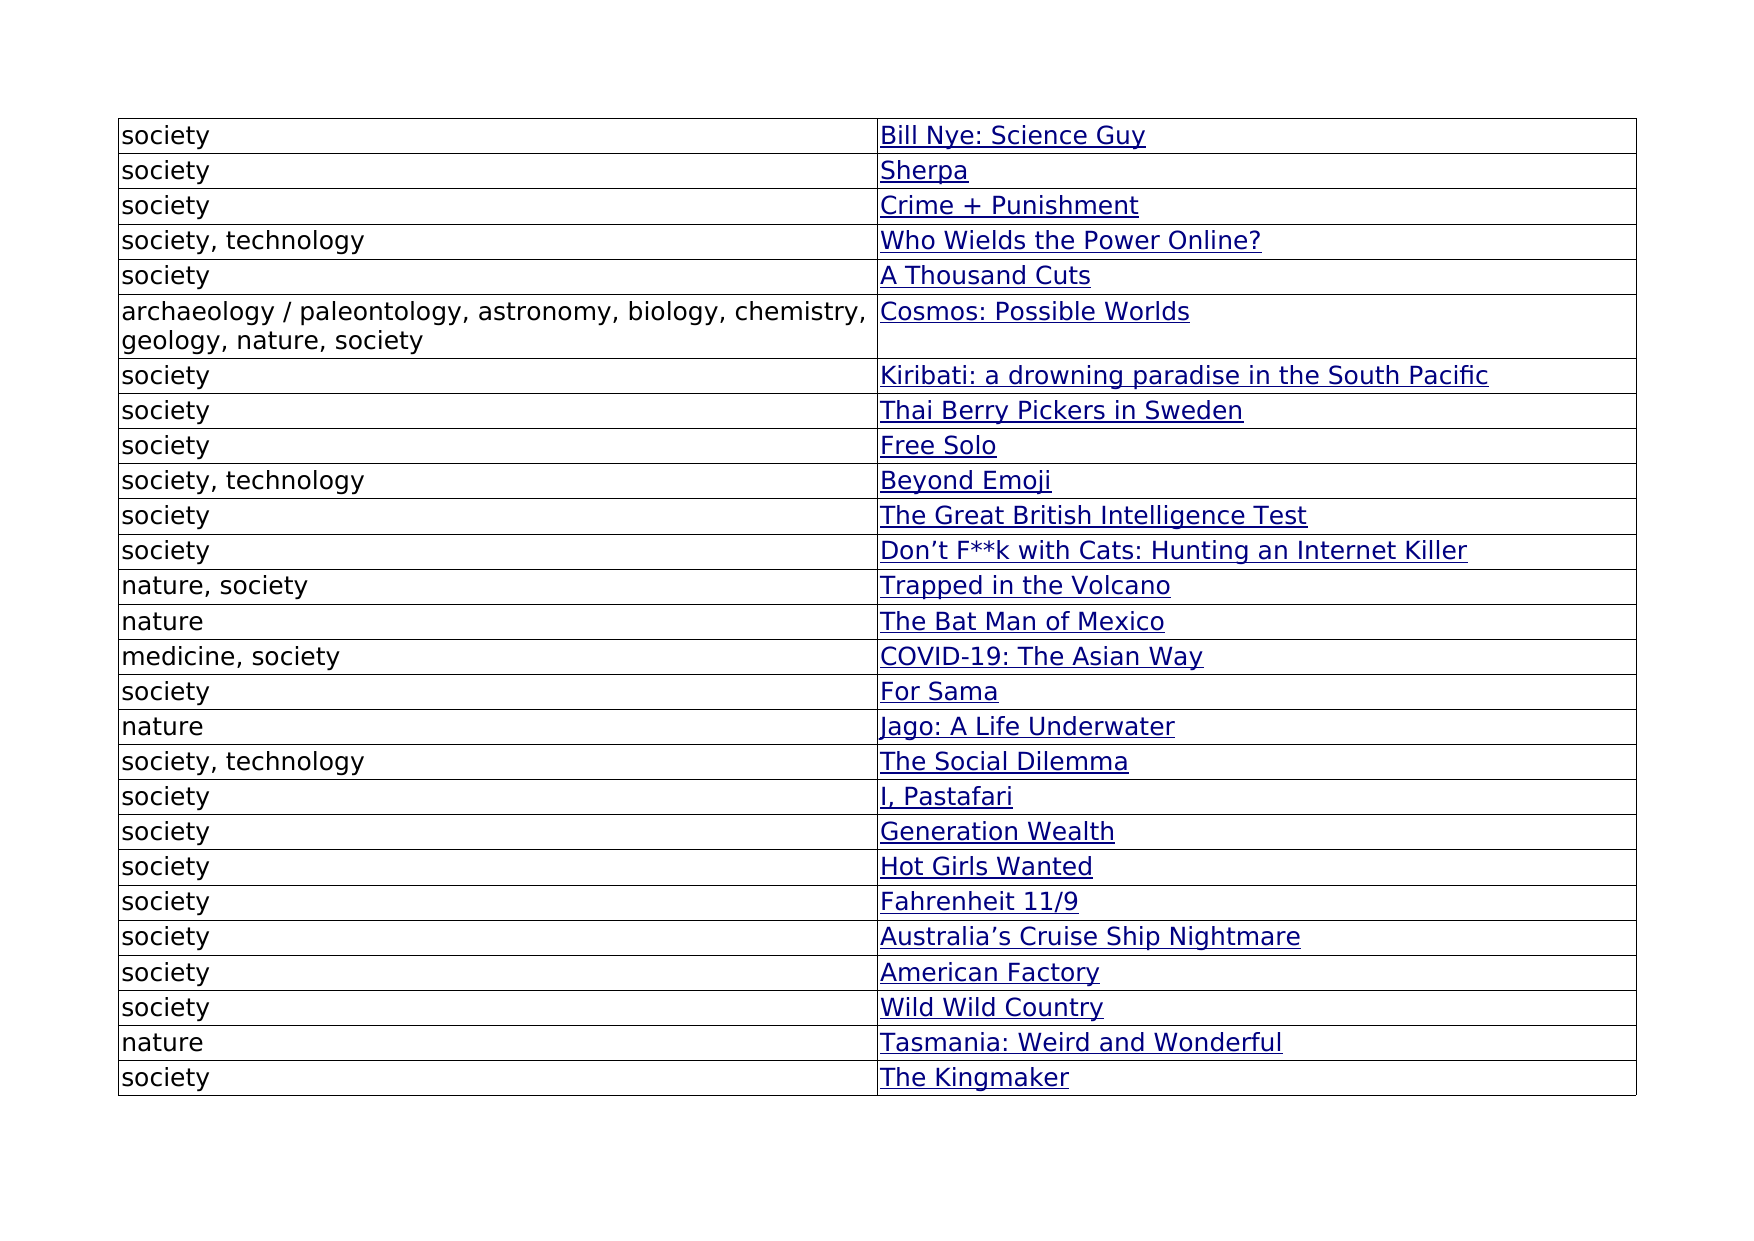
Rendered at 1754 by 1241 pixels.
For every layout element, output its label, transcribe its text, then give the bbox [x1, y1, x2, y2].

table_cell Hot Girls Wanted [878, 850, 1636, 884]
table_cell Don’t F**k with Cats: Hunting an Internet Killer [878, 535, 1636, 568]
table_cell society [119, 850, 877, 884]
table_cell society [119, 260, 877, 294]
table_cell society [119, 991, 877, 1025]
table_cell archaeology / paleontology, astronomy, biology, chemistry, geology, nature, society [119, 295, 877, 358]
table_cell Australia’s Cruise Ship Nightmare [878, 921, 1636, 955]
table_cell society, technology [119, 464, 877, 498]
table_cell medicine, society [119, 640, 877, 674]
table_cell society [119, 394, 877, 428]
table_cell society [119, 359, 877, 393]
table_cell society [119, 499, 877, 533]
table_cell Cosmos: Possible Worlds [878, 295, 1636, 358]
table_cell Fahrenheit 11/9 [878, 886, 1636, 919]
table_cell society [119, 154, 877, 188]
table_cell Generation Wealth [878, 815, 1636, 849]
table_cell Crime + Punishment [878, 189, 1636, 223]
table_cell society, technology [119, 225, 877, 258]
table_cell The Bat Man of Mexico [878, 605, 1636, 639]
table_cell society [119, 675, 877, 709]
table_cell society [119, 780, 877, 814]
table_cell Wild Wild Country [878, 991, 1636, 1025]
table_cell Thai Berry Pickers in Sweden [878, 394, 1636, 428]
table_cell American Factory [878, 956, 1636, 990]
table_cell society [119, 921, 877, 955]
table_cell Bill Nye: Science Guy [878, 119, 1636, 153]
table_cell The Great British Intelligence Test [878, 499, 1636, 533]
table_cell society [119, 956, 877, 990]
table_cell society [119, 886, 877, 919]
table_cell Trapped in the Volcano [878, 570, 1636, 604]
table_cell nature [119, 710, 877, 744]
table_cell Kiribati: a drowning paradise in the South Pacific [878, 359, 1636, 393]
table_cell Who Wields the Power Online? [878, 225, 1636, 258]
table_cell society [119, 189, 877, 223]
table_cell Sherpa [878, 154, 1636, 188]
table_cell A Thousand Cuts [878, 260, 1636, 294]
table_cell society [119, 429, 877, 463]
table_cell COVID-19: The Asian Way [878, 640, 1636, 674]
table_cell nature [119, 605, 877, 639]
table_cell society [119, 1061, 877, 1095]
table_cell Free Solo [878, 429, 1636, 463]
table_cell society, technology [119, 745, 877, 779]
table_cell The Kingmaker [878, 1061, 1636, 1095]
table_cell Tasmania: Weird and Wonderful [878, 1026, 1636, 1060]
table_cell Beyond Emoji [878, 464, 1636, 498]
table_cell For Sama [878, 675, 1636, 709]
table_cell nature, society [119, 570, 877, 604]
table_cell The Social Dilemma [878, 745, 1636, 779]
table_cell nature [119, 1026, 877, 1060]
table_cell Jago: A Life Underwater [878, 710, 1636, 744]
table_cell I, Pastafari [878, 780, 1636, 814]
table_cell society [119, 535, 877, 568]
table_cell society [119, 119, 877, 153]
table_cell society [119, 815, 877, 849]
